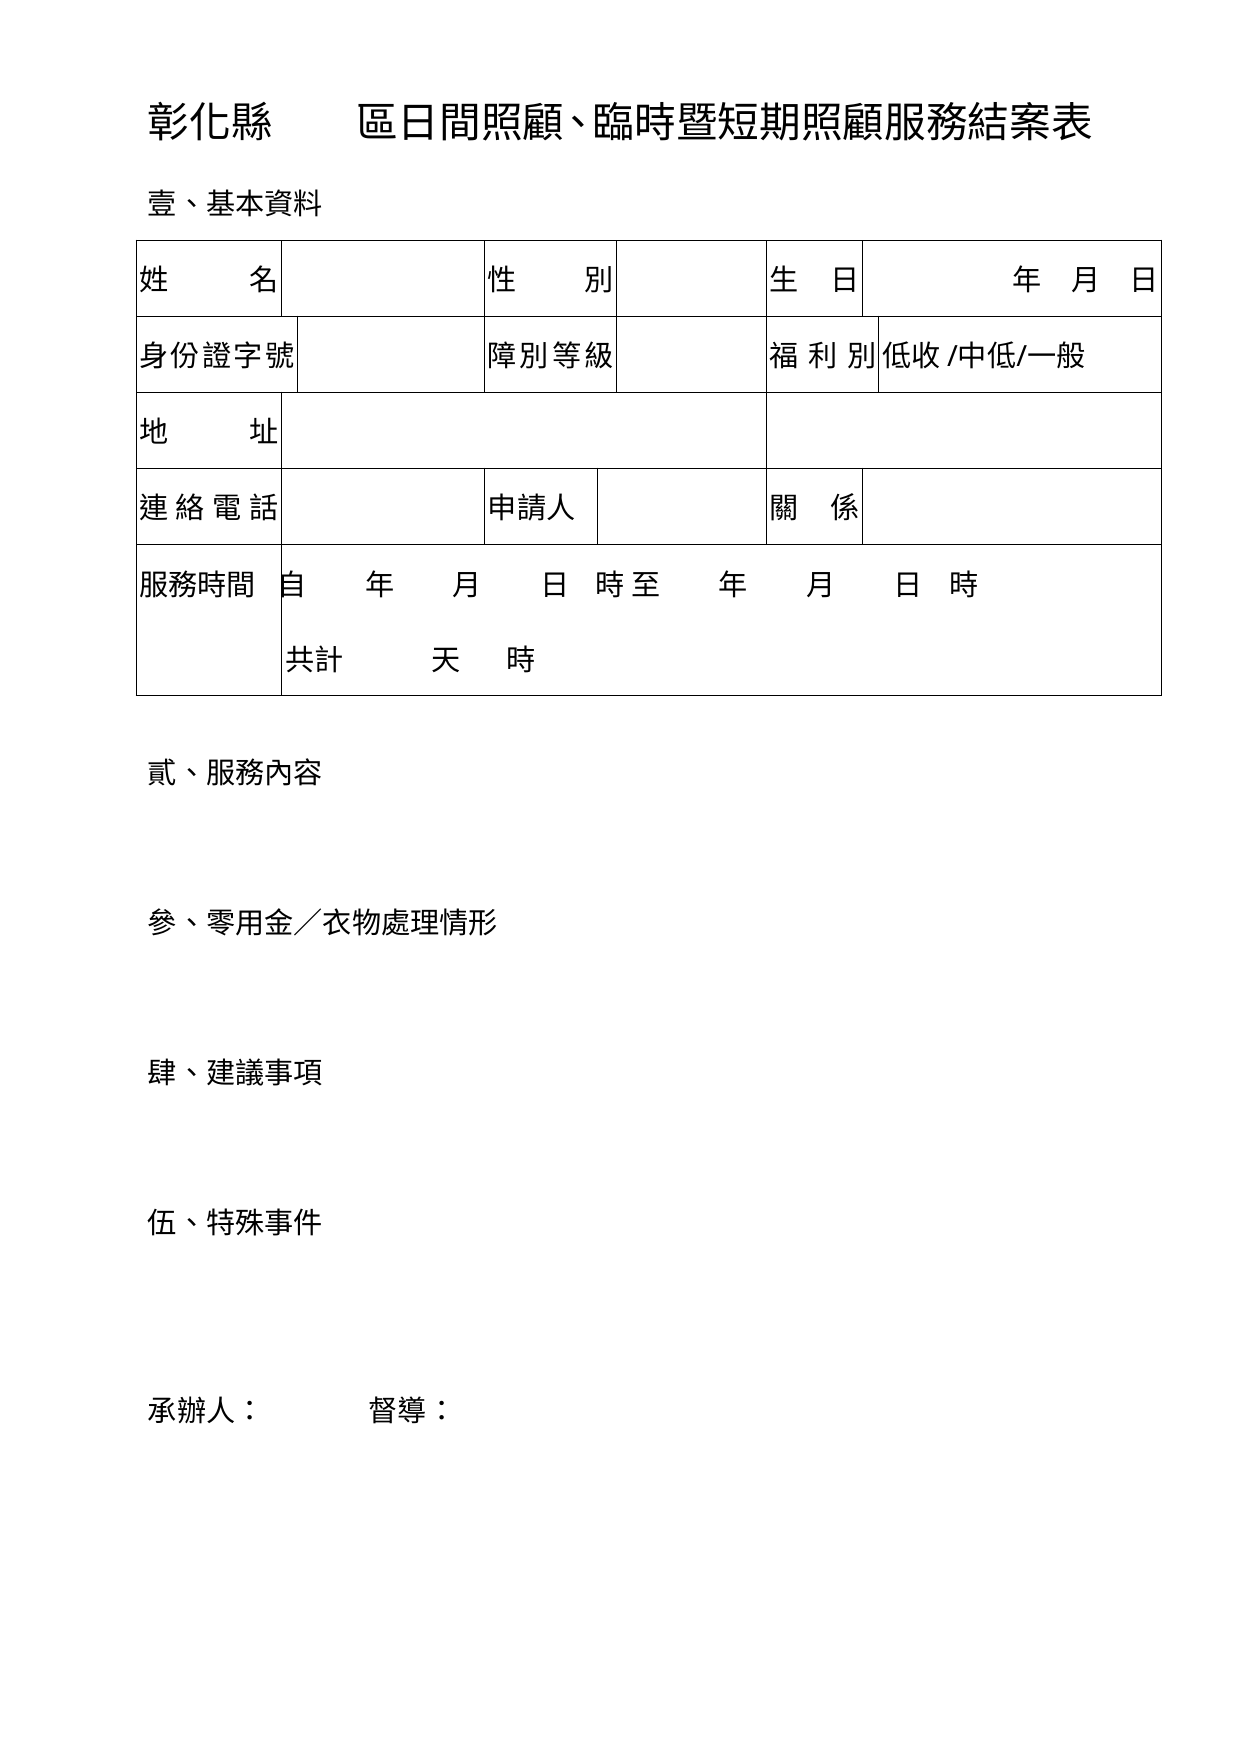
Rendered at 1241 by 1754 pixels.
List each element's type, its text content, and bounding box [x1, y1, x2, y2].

table_header [617, 241, 766, 316]
text 承辦人： 督導： [148, 1371, 1092, 1446]
table_cell 障別等級 [485, 317, 616, 392]
table_cell [863, 469, 1161, 544]
table_cell [282, 393, 766, 468]
text 貳、服務內容 [148, 733, 1092, 808]
table_cell 福利別 [767, 317, 878, 392]
table_header 生日 [767, 241, 862, 316]
table_cell [767, 393, 1161, 468]
text 參、零用金／衣物處理情形 [148, 883, 1092, 958]
table_cell [298, 317, 484, 392]
text 伍、特殊事件 [148, 1183, 1092, 1258]
table_cell 低收 /中低/一般 [879, 317, 1161, 392]
table_cell 地址 [137, 393, 281, 468]
table_cell 關係 [767, 469, 862, 544]
table_cell 服務時間 [137, 545, 281, 695]
table_cell 自 年 月 日 時 至 年 月 日 時 共計 天 時 [282, 545, 1161, 695]
table_cell 申請人 [485, 469, 597, 544]
text 肆、建議事項 [148, 1033, 1092, 1108]
table_header [282, 241, 484, 316]
table_cell [598, 469, 766, 544]
text 壹、基本資料 [148, 164, 1092, 239]
table_header 年 月 日 [863, 241, 1161, 316]
table_header 性別 [485, 241, 616, 316]
table_cell 身份證字號 [137, 317, 297, 392]
table_header 姓名 [137, 241, 281, 316]
table_cell [617, 317, 766, 392]
table_cell [282, 469, 484, 544]
table_cell 連絡電話 [137, 469, 281, 544]
